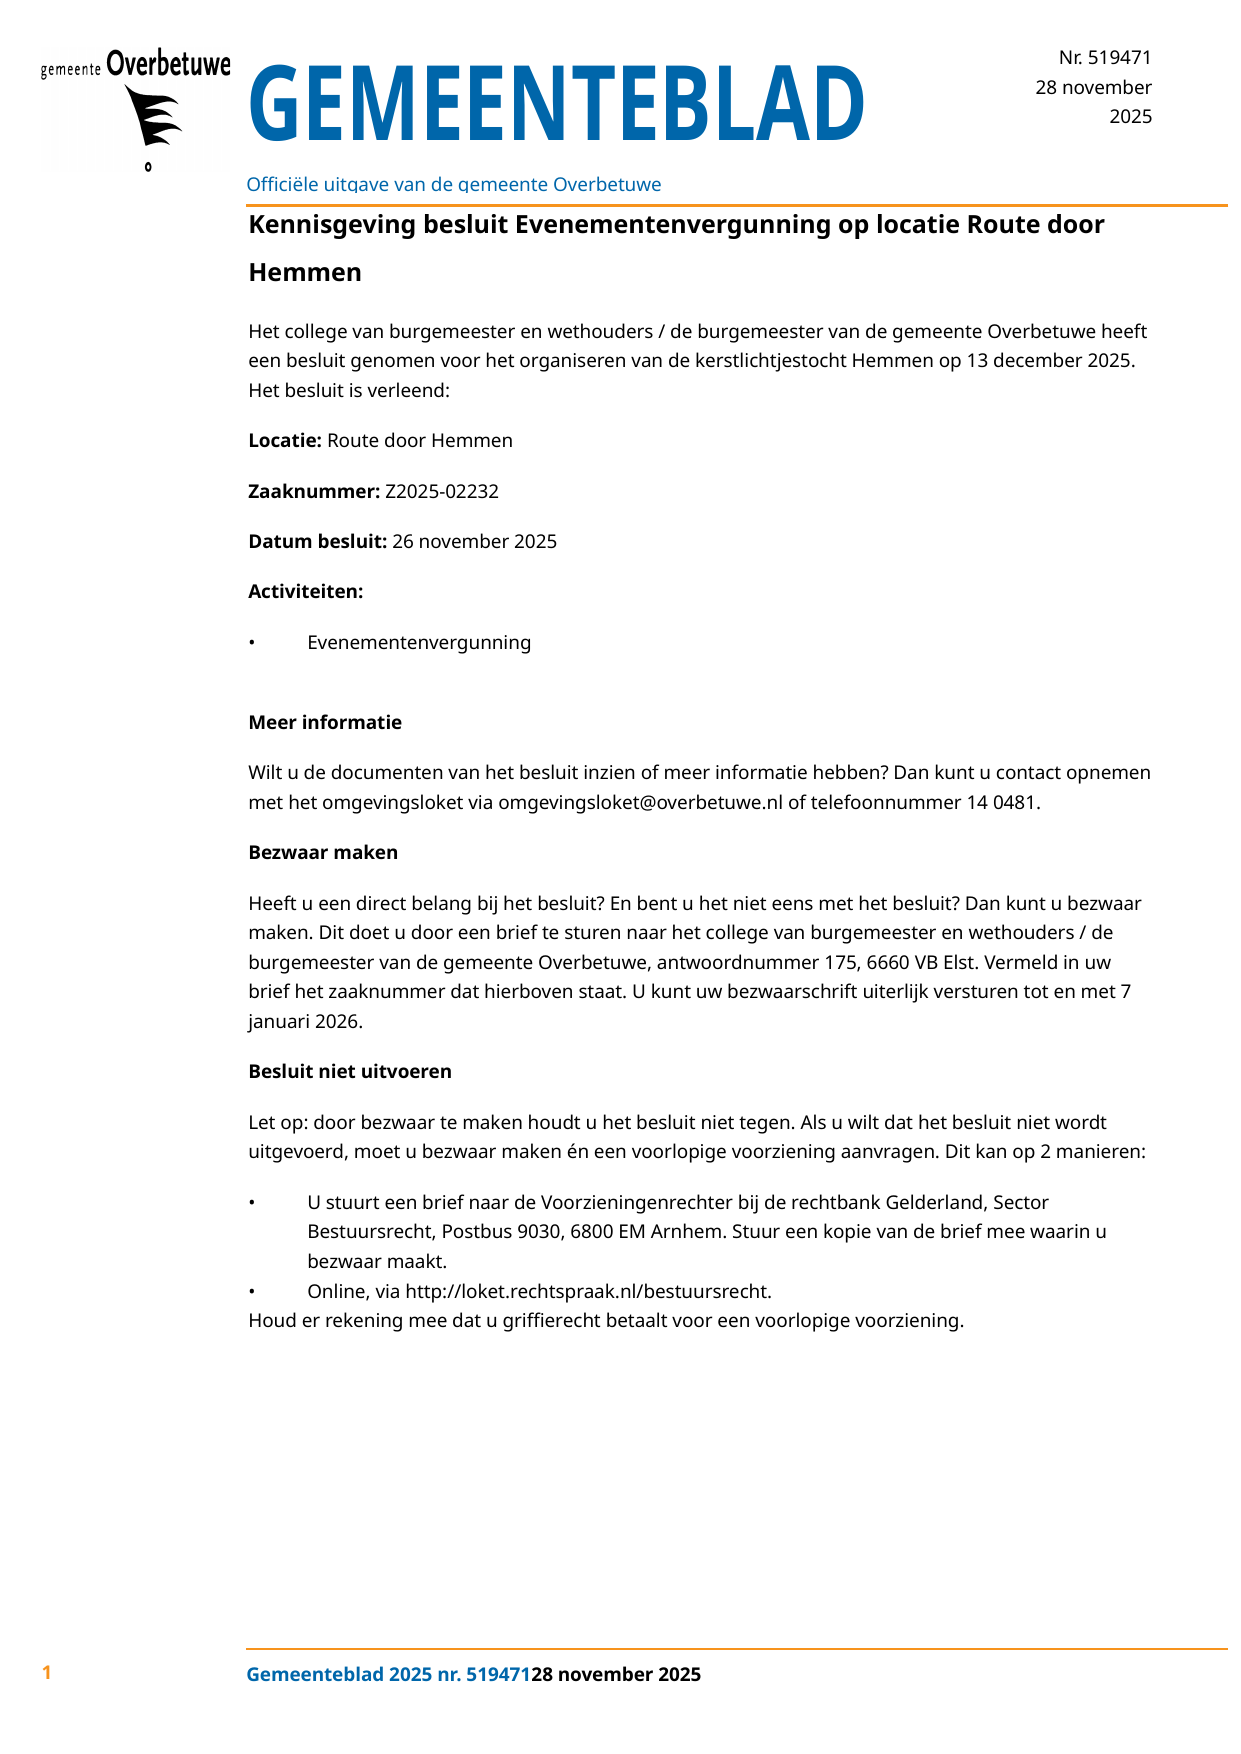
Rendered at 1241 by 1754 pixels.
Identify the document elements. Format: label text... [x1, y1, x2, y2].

picture [41, 47, 231, 172]
text Let op: door bezwaar te maken houdt u het besluit niet tegen. Als u wilt dat het besluit niet wordt uitgevoerd, moet u bezwaar maken én een voorlopige voorziening aanvragen. Dit kan op 2 manieren: [248, 1109, 1152, 1164]
text Besluit niet uitvoeren [248, 1059, 1152, 1084]
text Bezwaar maken [248, 839, 1152, 865]
text Heeft u een direct belang bij het besluit? En bent u het niet eens met het besluit? Dan kunt u bezwaar maken. Dit doet u door een brief te sturen naar het college van burgemeester en wethouders / de burgemeester van de gemeente Overbetuwe, antwoordnummer 175, 6660 VB Elst. Vermeld in uw brief het zaaknummer dat hierboven staat. U kunt uw bezwaarschrift uiterlijk versturen tot en met 7 januari 2026. [248, 890, 1152, 1034]
list Evenementenvergunning [248, 629, 1152, 655]
text Activiteiten: [248, 579, 1152, 604]
list Online, via http://loket.rechtspraak.nl/bestuursrecht. [248, 1278, 1152, 1304]
text Locatie: Route door Hemmen [248, 427, 1152, 453]
text Meer informatie [248, 709, 1152, 735]
text Wilt u de documenten van het besluit inzien of meer informatie hebben? Dan kunt u contact opnemen met het omgevingsloket via omgevingsloket@overbetuwe.nl of telefoonnummer 14 0481. [248, 759, 1152, 815]
text Houd er rekening mee dat u griffierecht betaalt voor een voorlopige voorziening. [248, 1307, 1152, 1333]
text Kennisgeving besluit Evenementenvergunning op locatie Route door Hemmen [248, 207, 1152, 288]
text Het college van burgemeester en wethouders / de burgemeester van de gemeente Overbetuwe heeft een besluit genomen voor het organiseren van de kerstlichtjestocht Hemmen op 13 december 2025. Het besluit is verleend: [248, 318, 1152, 403]
list U stuurt een brief naar de Voorzieningenrechter bij de rechtbank Gelderland, Sector Bestuursrecht, Postbus 9030, 6800 EM Arnhem. Stuur een kopie van de brief mee waarin u bezwaar maakt. [248, 1189, 1152, 1274]
text Datum besluit: 26 november 2025 [248, 528, 1152, 554]
text Zaaknummer: Z2025-02232 [248, 478, 1152, 504]
